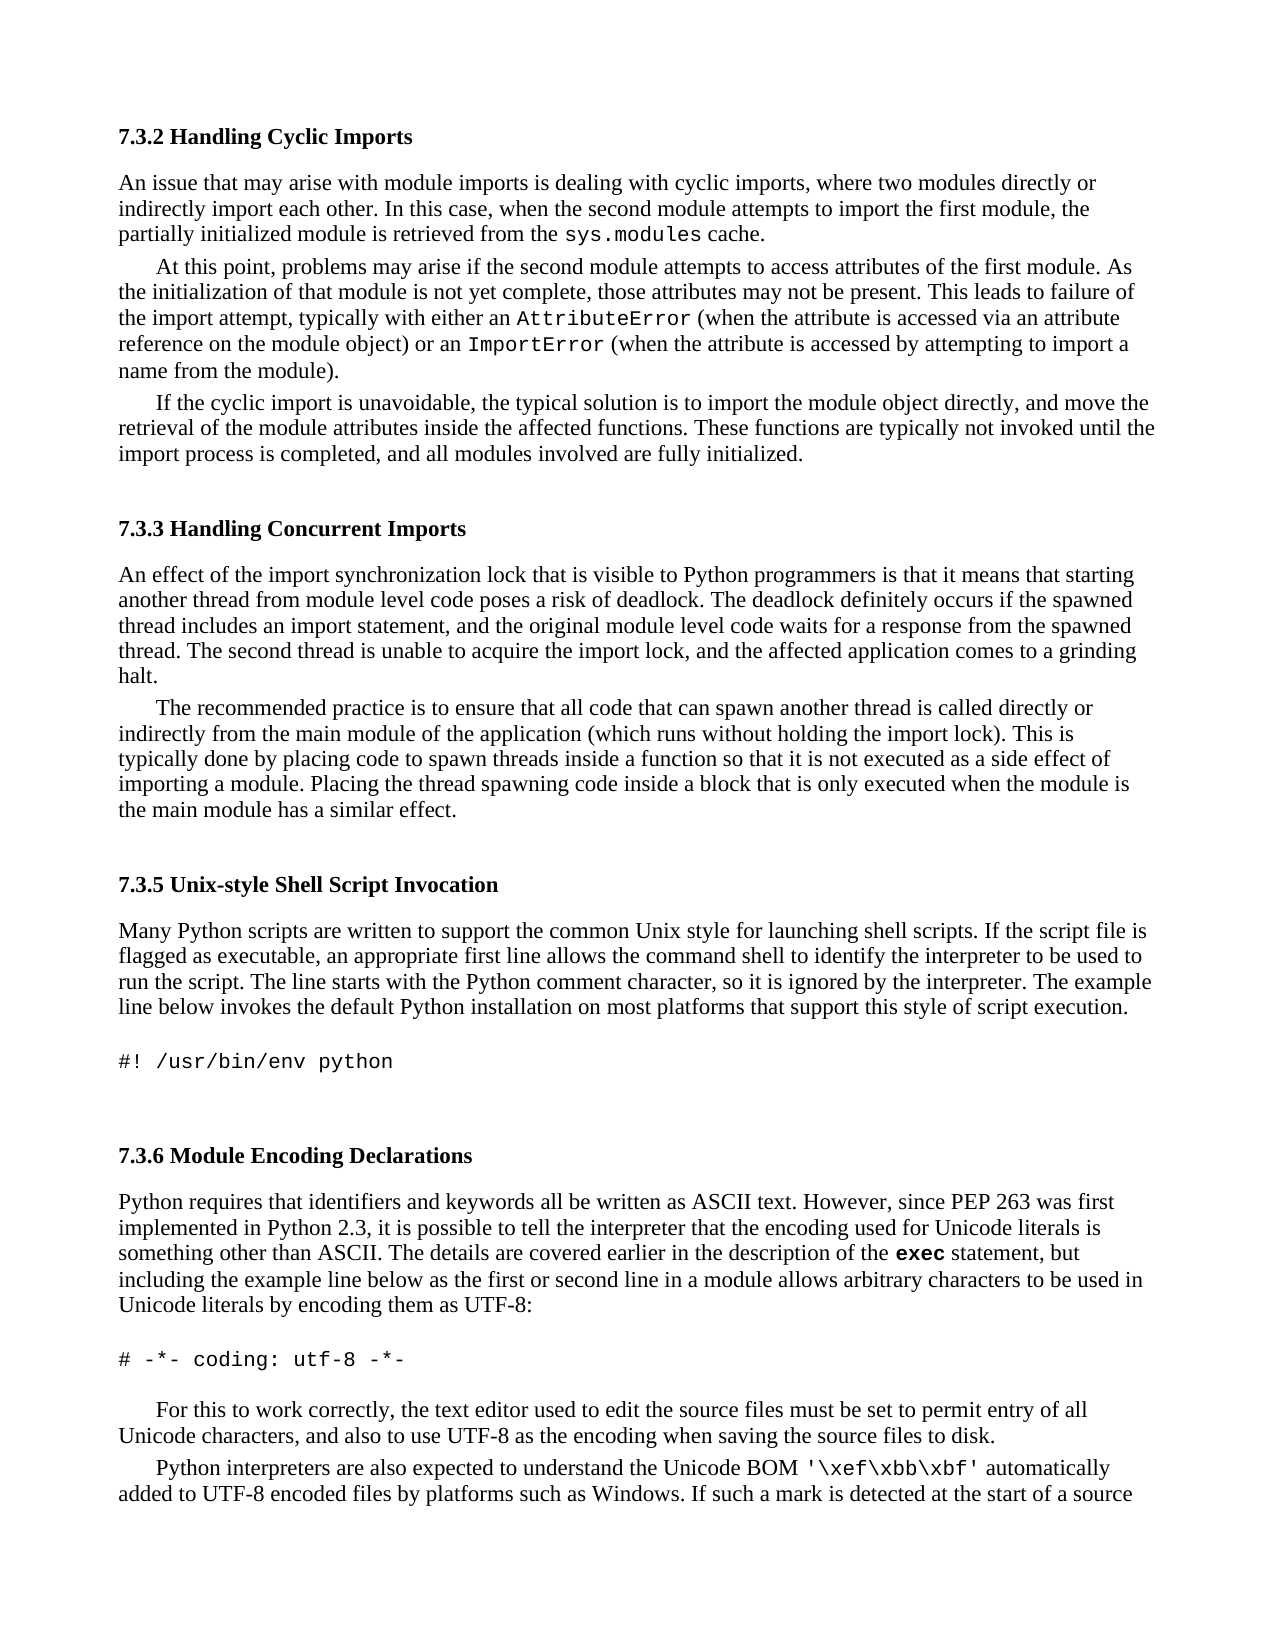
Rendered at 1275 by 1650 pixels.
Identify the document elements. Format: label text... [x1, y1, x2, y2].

text The recommended practice is to ensure that all code that can spawn another thread is called directly or indirectly from the main module of the application (which runs without holding the import lock). This is typically done by placing code to spawn threads inside a function so that it is not executed as a side effect of importing a module. Placing the thread spawning code inside a block that is only executed when the module is the main module has a similar effect. [118, 695, 1157, 822]
text #! /usr/bin/env python [118, 1051, 1157, 1075]
text Many Python scripts are written to support the common Unix style for launching shell scripts. If the script file is flagged as executable, an appropriate first line allows the command shell to identify the interpreter to be used to run the script. The line starts with the Python comment character, so it is ignored by the interpreter. The example line below invokes the default Python installation on most platforms that support this style of script execution. [118, 918, 1157, 1020]
text At this point, problems may arise if the second module attempts to access attributes of the first module. As the initialization of that module is not yet complete, those attributes may not be present. This leads to failure of the import attempt, typically with either an AttributeError (when the attribute is accessed via an attribute reference on the module object) or an ImportError (when the attribute is accessed by attempting to import a name from the module). [118, 254, 1157, 383]
subtitle 7.3.3 Handling Concurrent Imports [118, 510, 1157, 541]
text For this to work correctly, the text editor used to edit the source files must be set to permit entry of all Unicode characters, and also to use UTF-8 as the encoding when saving the source files to disk. [118, 1397, 1157, 1448]
text # -*- coding: utf-8 -*- [118, 1349, 1157, 1372]
text Python requires that identifiers and keywords all be written as ASCII text. However, since PEP 263 was first implemented in Python 2.3, it is possible to tell the interpreter that the encoding used for Unicode literals is something other than ASCII. The details are covered earlier in the description of the exec statement, but including the example line below as the first or second line in a module allows arbitrary characters to be used in Unicode literals by encoding them as UTF-8: [118, 1189, 1157, 1318]
subtitle 7.3.6 Module Encoding Declarations [118, 1137, 1157, 1168]
text Python interpreters are also expected to understand the Unicode BOM '\xef\xbb\xbf' automatically added to UTF-8 encoded files by platforms such as Windows. If such a mark is detected at the start of a source [118, 1454, 1157, 1507]
subtitle 7.3.5 Unix-style Shell Script Invocation [118, 866, 1157, 897]
text An effect of the import synchronization lock that is visible to Python programmers is that it means that starting another thread from module level code poses a risk of deadlock. The deadlock definitely occurs if the spawned thread includes an import statement, and the original module level code waits for a response from the spawned thread. The second thread is unable to acquire the import lock, and the affected application comes to a grinding halt. [118, 562, 1157, 689]
text An issue that may arise with module imports is dealing with cyclic imports, where two modules directly or indirectly import each other. In this case, when the second module attempts to import the first module, the partially initialized module is retrieved from the sys.modules cache. [118, 170, 1157, 248]
subtitle 7.3.2 Handling Cyclic Imports [118, 118, 1157, 149]
text If the cyclic import is unavoidable, the typical solution is to import the module object directly, and move the retrieval of the module attributes inside the affected functions. These functions are typically not invoked until the import process is completed, and all modules involved are fully initialized. [118, 390, 1157, 466]
